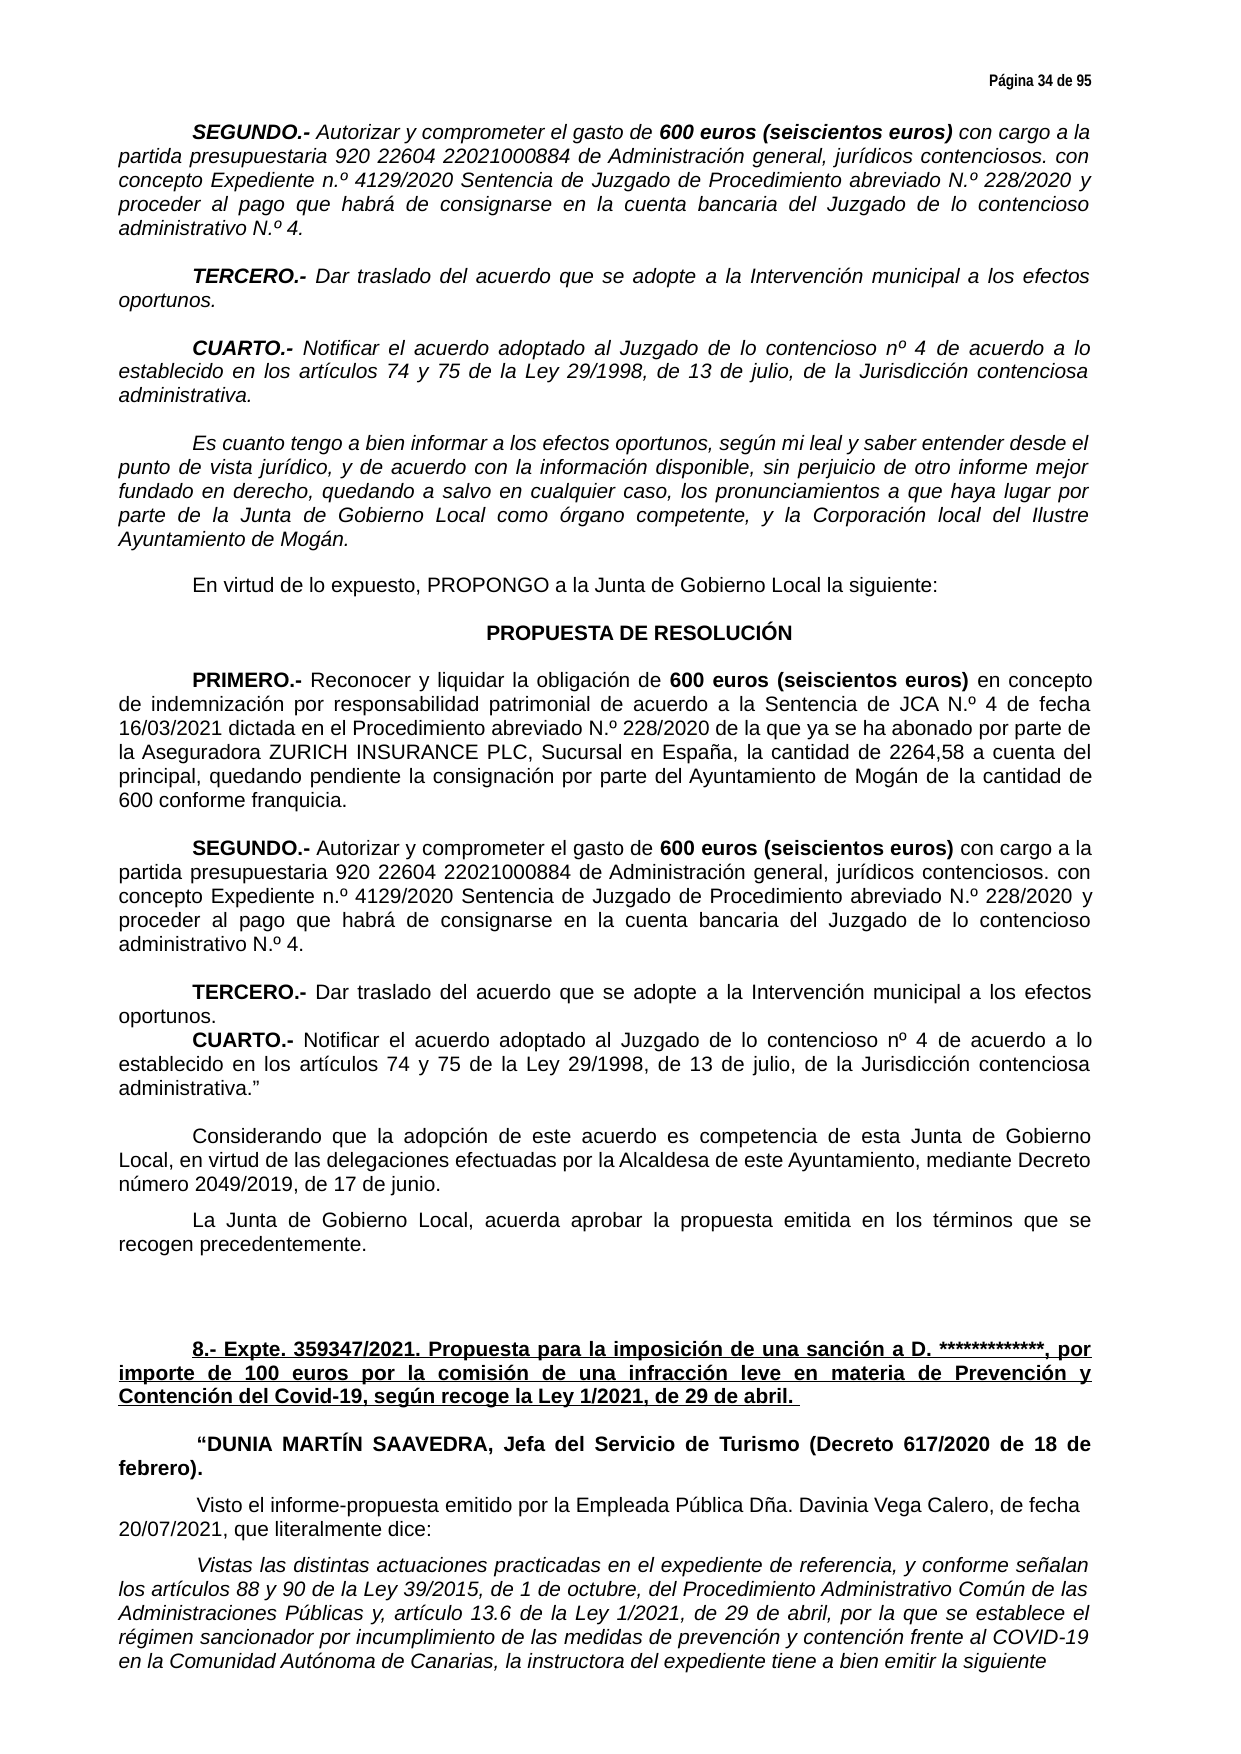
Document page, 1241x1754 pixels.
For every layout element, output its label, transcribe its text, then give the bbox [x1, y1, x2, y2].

text Vistas las distintas actuaciones practicadas en el expediente de referencia, y conforme señalan los artículos 88 y 90 de la Ley 39/2015, de 1 de octubre, del Procedimiento Administrativo Común de las Administraciones Públicas y, artículo 13.6 de la Ley 1/2021, de 29 de abril, por la que se establece el régimen sancionador por incumplimiento de las medidas de prevención y contención frente al COVID-19 en la Comunidad Autónoma de Canarias, la instructora del expediente tiene a bien emitir la siguiente [118, 1553, 1092, 1673]
text 8.- Expte. 359347/2021. Propuesta para la imposición de una sanción a D. *************, por importe de 100 euros por la comisión de una infracción leve en materia de Prevención y [118, 1336, 1092, 1381]
text Es cuanto tengo a bien informar a los efectos oportunos, según mi leal y saber entender desde el punto de vista jurídico, y de acuerdo con la información disponible, sin perjuicio de otro informe mejor fundado en derecho, quedando a salvo en cualquier caso, los pronunciamientos a que haya lugar por parte de la Junta de Gobierno Local como órgano competente, y la Corporación local del Ilustre Ayuntamiento de Mogán. [118, 431, 1092, 551]
text Contención del Covid-19, según recoge la Ley 1/2021, de 29 de abril. [118, 1382, 1092, 1408]
text Visto el informe-propuesta emitido por la Empleada Pública Dña. Davinia Vega Calero, de fecha 20/07/2021, que literalmente dice: [118, 1493, 1092, 1541]
text La Junta de Gobierno Local, acuerda aprobar la propuesta emitida en los términos que se recogen precedentemente. [118, 1208, 1092, 1256]
text TERCERO.- Dar traslado del acuerdo que se adopte a la Intervención municipal a los efectos oportunos. [118, 263, 1092, 311]
text PROPUESTA DE RESOLUCIÓN [118, 620, 1092, 644]
text En virtud de lo expuesto, PROPONGO a la Junta de Gobierno Local la siguiente: [118, 572, 1092, 596]
text TERCERO.- Dar traslado del acuerdo que se adopte a la Intervención municipal a los efectos oportunos. [118, 980, 1092, 1028]
text CUARTO.- Notificar el acuerdo adoptado al Juzgado de lo contencioso nº 4 de acuerdo a lo establecido en los artículos 74 y 75 de la Ley 29/1998, de 13 de julio, de la Jurisdicción contenciosa administrativa. [118, 335, 1092, 407]
text SEGUNDO.- Autorizar y comprometer el gasto de 600 euros (seiscientos euros) con cargo a la partida presupuestaria 920 22604 22021000884 de Administración general, jurídicos contenciosos. con concepto Expediente n.º 4129/2020 Sentencia de Juzgado de Procedimiento abreviado N.º 228/2020 y proceder al pago que habrá de consignarse en la cuenta bancaria del Juzgado de lo contencioso administrativo N.º 4. [118, 836, 1092, 956]
text CUARTO.- Notificar el acuerdo adoptado al Juzgado de lo contencioso nº 4 de acuerdo a lo establecido en los artículos 74 y 75 de la Ley 29/1998, de 13 de julio, de la Jurisdicción contenciosa administrativa.” [118, 1028, 1092, 1099]
text PRIMERO.- Reconocer y liquidar la obligación de 600 euros (seiscientos euros) en concepto de indemnización por responsabilidad patrimonial de acuerdo a la Sentencia de JCA N.º 4 de fecha 16/03/2021 dictada en el Procedimiento abreviado N.º 228/2020 de la que ya se ha abonado por parte de la Aseguradora ZURICH INSURANCE PLC, Sucursal en España, la cantidad de 2264,58 a cuenta del principal, quedando pendiente la consignación por parte del Ayuntamiento de Mogán de la cantidad de 600 conforme franquicia. [118, 668, 1092, 812]
text SEGUNDO.- Autorizar y comprometer el gasto de 600 euros (seiscientos euros) con cargo a la partida presupuestaria 920 22604 22021000884 de Administración general, jurídicos contenciosos. con concepto Expediente n.º 4129/2020 Sentencia de Juzgado de Procedimiento abreviado N.º 228/2020 y proceder al pago que habrá de consignarse en la cuenta bancaria del Juzgado de lo contencioso administrativo N.º 4. [118, 120, 1092, 239]
text “DUNIA MARTÍN SAAVEDRA, Jefa del Servicio de Turismo (Decreto 617/2020 de 18 de febrero). [118, 1432, 1092, 1480]
text Considerando que la adopción de este acuerdo es competencia de esta Junta de Gobierno Local, en virtud de las delegaciones efectuadas por la Alcaldesa de este Ayuntamiento, mediante Decreto número 2049/2019, de 17 de junio. [118, 1123, 1092, 1195]
